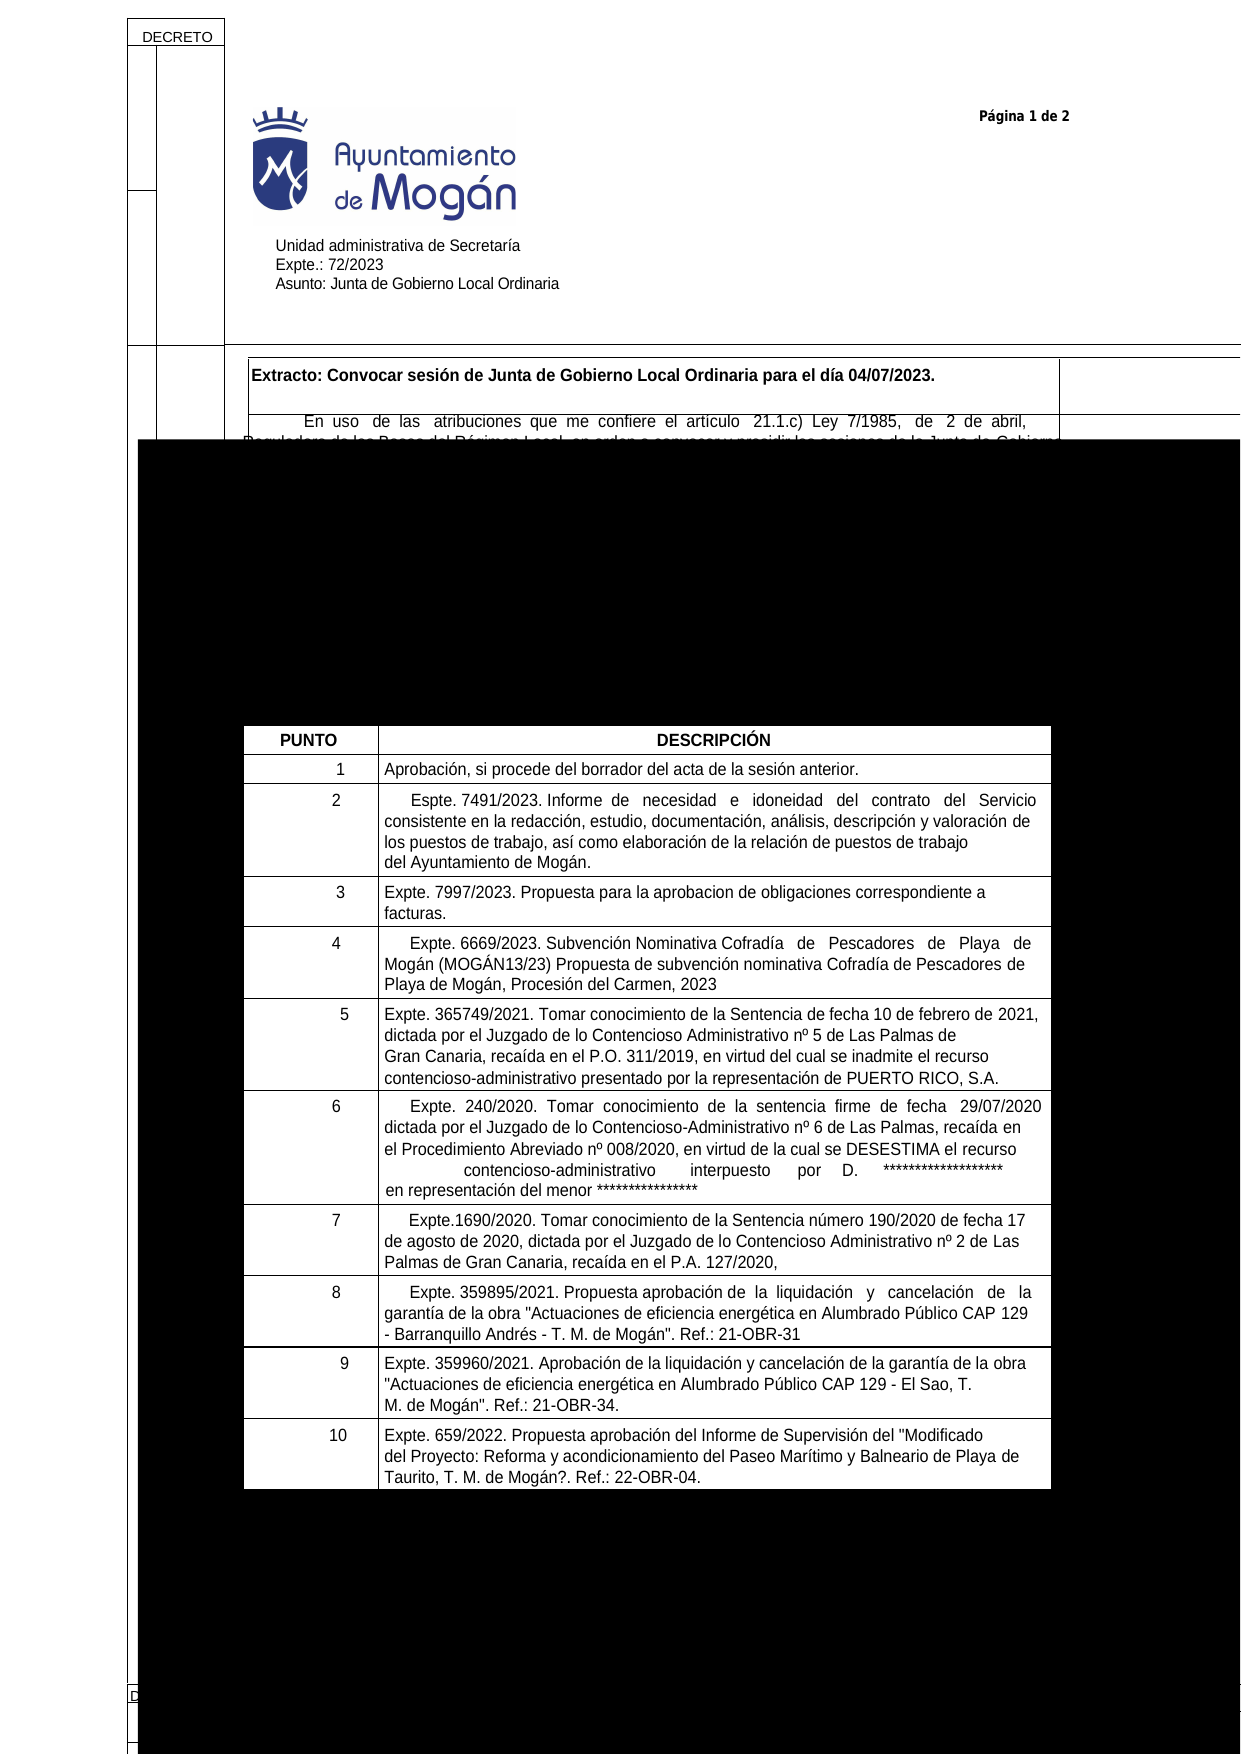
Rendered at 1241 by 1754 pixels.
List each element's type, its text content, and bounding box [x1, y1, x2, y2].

text Asunto: Junta de Gobierno Local Ordinaria [275, 275, 1188, 293]
text Extracto: Convocar sesión de Junta de Gobierno Local Ordinaria para el día 04/07/2023. [251, 366, 1059, 386]
table_header DECRETO [128, 19, 224, 44]
text En uso de las atribuciones que me confiere el artículo 21.1.c) Ley 7/1985, de 2 de abril, Reguladora de las Bases del Régimen Local, en orden a convocar y presidir las sesiones de la Junta de Gobierno Local, y en cumplimiento de lo preceptuado en los artículos 87 y siguientes de la Ley 7/2015, [249, 415, 1059, 439]
picture [252, 107, 516, 226]
text [1060, 366, 1188, 386]
table_cell [157, 346, 224, 439]
table_cell Expte. 365749/2021. Tomar conocimiento de la Sentencia de fecha 10 de febrero de 2021, dictada por el Juzgado de lo Contencioso Administrativo nº 5 de Las Palmas de Gran Canaria, recaída en el P.O. 311/2019, en virtud del cual se inadmite el recurso contencioso-administrativo presentado por la representación de PUERTO RICO, S.A. [379, 999, 1051, 1090]
table_cell 10 [244, 1419, 378, 1489]
table_header DESCRIPCIÓN [379, 726, 1051, 754]
table_cell 4 [244, 927, 378, 997]
table_cell Expte. 659/2022. Propuesta aprobación del Informe de Supervisión del "Modificado del Proyecto: Reforma y acondicionamiento del Paseo Marítimo y Balneario de Playa de Taurito, T. M. de Mogán?. Ref.: 22-OBR-04. [379, 1419, 1051, 1489]
table_cell [157, 46, 224, 344]
table_cell 6 [244, 1091, 378, 1204]
table_cell 1 [244, 755, 378, 783]
table_cell Expte. 7997/2023. Propuesta para la aprobacion de obligaciones correspondiente a facturas. [379, 877, 1051, 926]
text Página 1 de 2 [979, 108, 1188, 125]
table_cell 7 [244, 1205, 378, 1275]
table_cell 9 [244, 1348, 378, 1418]
table_cell 3 [244, 877, 378, 926]
table_cell Expte.1690/2020. Tomar conocimiento de la Sentencia número 190/2020 de fecha 17 de agosto de 2020, dictada por el Juzgado de lo Contencioso Administrativo nº 2 de Las Palmas de Gran Canaria, recaída en el P.A. 127/2020, [379, 1205, 1051, 1275]
table_cell Expte. 240/2020. Tomar conocimiento de la sentencia firme de fecha 29/07/2020 dictada por el Juzgado de lo Contencioso-Administrativo nº 6 de Las Palmas, recaída en el Procedimiento Abreviado nº 008/2020, en virtud de la cual se DESESTIMA el recurso contencioso-administrativo interpuesto por D. ******************* en representación del menor **************** [379, 1091, 1051, 1204]
table_cell 2 [244, 784, 378, 876]
table_cell Aprobación, si procede del borrador del acta de la sesión anterior. [379, 755, 1051, 783]
table_cell Expte. 359960/2021. Aprobación de la liquidación y cancelación de la garantía de la obra "Actuaciones de eficiencia energética en Alumbrado Público CAP 129 - El Sao, T. M. de Mogán". Ref.: 21-OBR-34. [379, 1348, 1051, 1418]
table_cell Expte. 6669/2023. Subvención Nominativa Cofradía de Pescadores de Playa de Mogán (MOGÁN13/23) Propuesta de subvención nominativa Cofradía de Pescadores de Playa de Mogán, Procesión del Carmen, 2023 [379, 927, 1051, 997]
table_cell Expte. 359895/2021. Propuesta aprobación de la liquidación y cancelación de la garantía de la obra "Actuaciones de eficiencia energética en Alumbrado Público CAP 129 - Barranquillo Andrés - T. M. de Mogán". Ref.: 21-OBR-31 [379, 1276, 1051, 1346]
table_cell 5 [244, 999, 378, 1090]
text Unidad administrativa de Secretaría Expte.: 72/2023 [275, 237, 683, 275]
table_cell [128, 191, 156, 344]
table_header PUNTO [244, 726, 378, 754]
table_cell Espte. 7491/2023. Informe de necesidad e idoneidad del contrato del Servicio consistente en la redacción, estudio, documentación, análisis, descripción y valoración de los puestos de trabajo, así como elaboración de la relación de puestos de trabajo del Ayuntamiento de Mogán. [379, 784, 1051, 876]
table_cell 8 [244, 1276, 378, 1346]
table_cell [128, 46, 156, 190]
table_cell [128, 346, 156, 1683]
